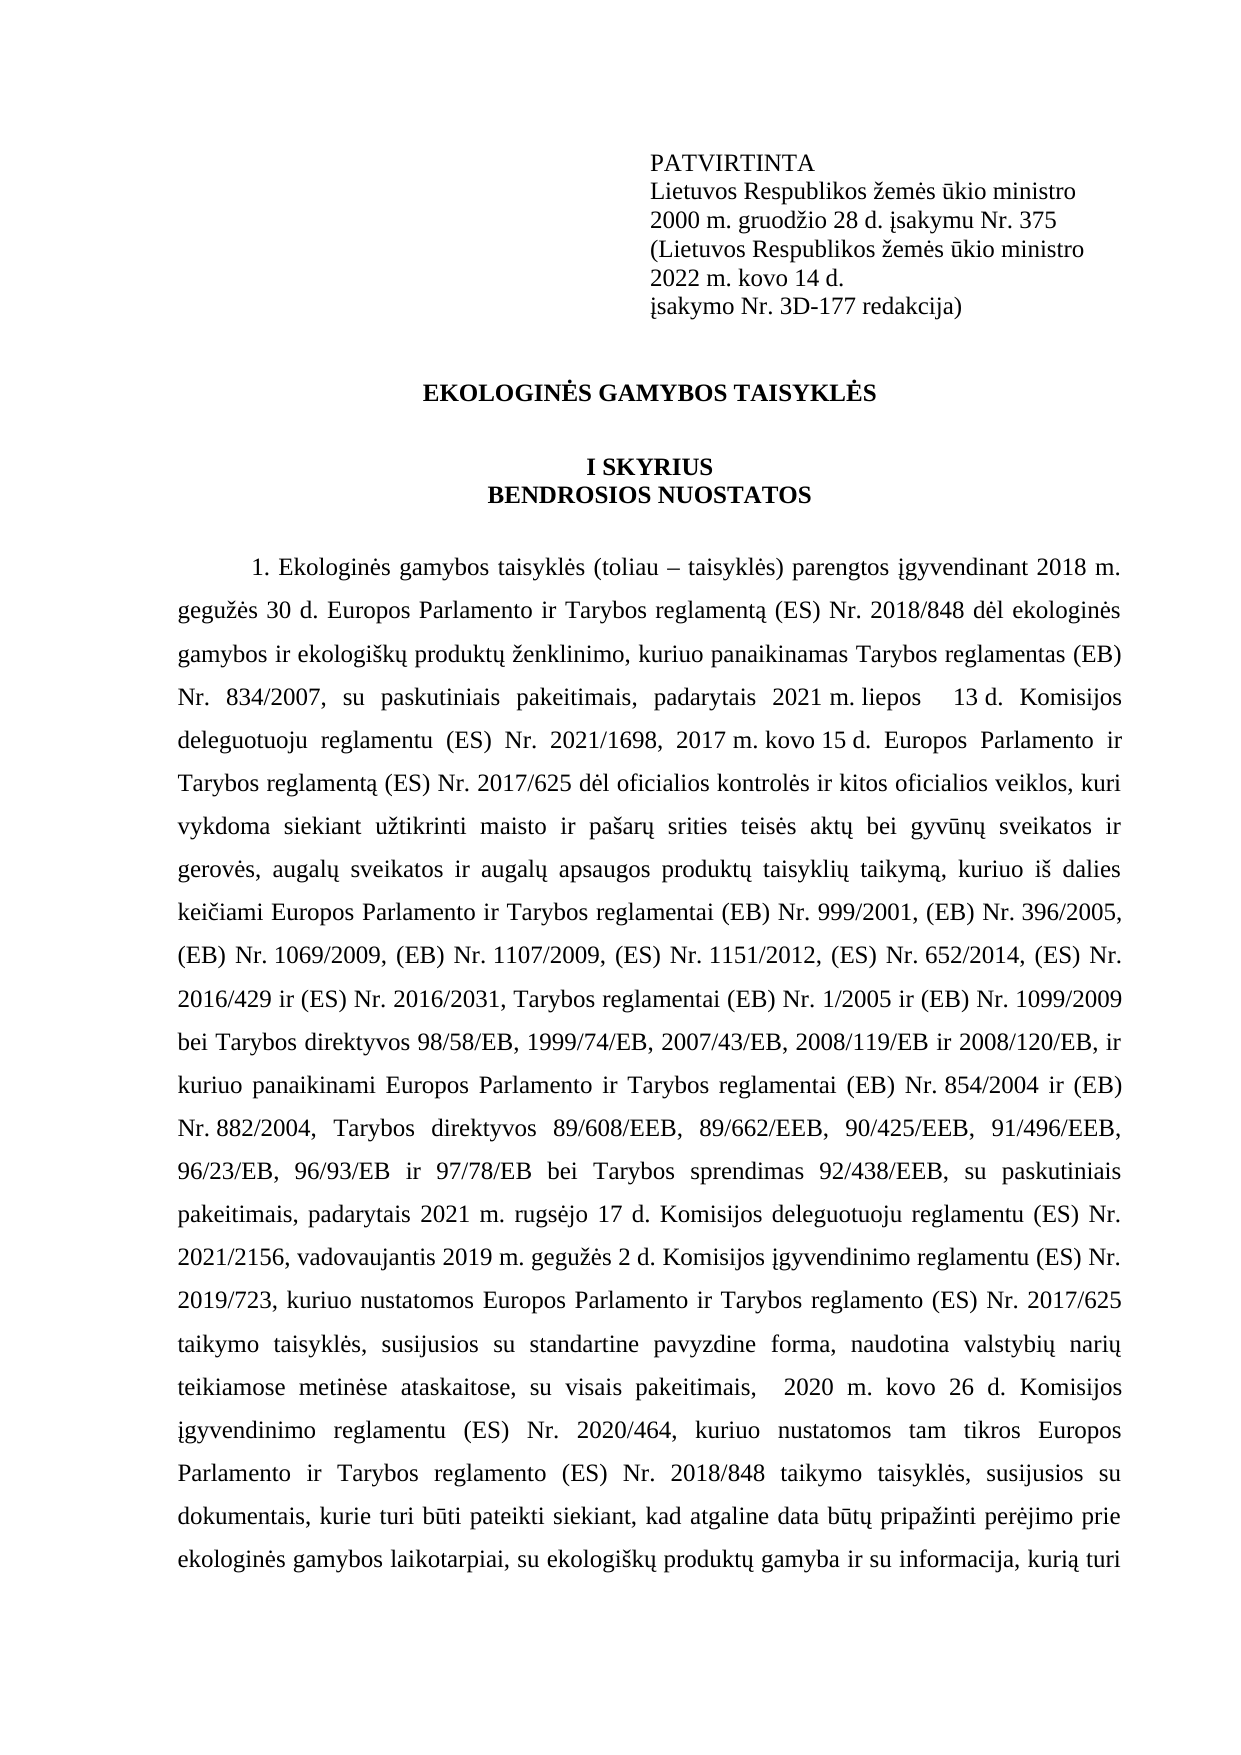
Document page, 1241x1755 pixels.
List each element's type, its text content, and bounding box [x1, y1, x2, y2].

text BENDROSIOS NUOSTATOS [177, 481, 1122, 509]
text 2022 m. kovo 14 d. [177, 263, 1122, 291]
text PATVIRTINTA [177, 148, 1122, 176]
text įsakymo Nr. 3D-177 redakcija) [177, 291, 1122, 320]
text EKOLOGINĖS GAMYBOS TAISYKLĖS [177, 378, 1122, 406]
text 2000 m. gruodžio 28 d. įsakymu Nr. 375 [177, 205, 1122, 234]
text I SKYRIUS [177, 452, 1122, 481]
text (Lietuvos Respublikos žemės ūkio ministro [177, 234, 1122, 263]
text Lietuvos Respublikos žemės ūkio ministro [177, 176, 1122, 205]
text 1. Ekologinės gamybos taisyklės (toliau – taisyklės) parengtos įgyvendinant 2018 m. gegužės 30 d. Europos Parlamento ir Tarybos reglamentą (ES) Nr. 2018/848 dėl ekologinės gamybos ir ekologiškų produktų ženklinimo, kuriuo panaikinamas Tarybos reglamentas (EB) Nr. 834/2007, su paskutiniais pakeitimais, padarytais 2021 m. liepos 13 d. Komisijos deleguotuoju reglamentu (ES) Nr. 2021/1698, 2017 m. kovo 15 d. Europos Parlamento ir Tarybos reglamentą (ES) Nr. 2017/625 dėl oficialios kontrolės ir kitos oficialios veiklos, kuri vykdoma siekiant užtikrinti maisto ir pašarų srities teisės aktų bei gyvūnų sveikatos ir gerovės, augalų sveikatos ir augalų apsaugos produktų taisyklių taikymą, kuriuo iš dalies keičiami Europos Parlamento ir Tarybos reglamentai (EB) Nr. 999/2001, (EB) Nr. 396/2005, (EB) Nr. 1069/2009, (EB) Nr. 1107/2009, (ES) Nr. 1151/2012, (ES) Nr. 652/2014, (ES) Nr. 2016/429 ir (ES) Nr. 2016/2031, Tarybos reglamentai (EB) Nr. 1/2005 ir (EB) Nr. 1099/2009 bei Tarybos direktyvos 98/58/EB, 1999/74/EB, 2007/43/EB, 2008/119/EB ir 2008/120/EB, ir kuriuo panaikinami Europos Parlamento ir Tarybos reglamentai (EB) Nr. 854/2004 ir (EB) Nr. 882/2004, Tarybos direktyvos 89/608/EEB, 89/662/EEB, 90/425/EEB, 91/496/EEB, 96/23/EB, 96/93/EB ir 97/78/EB bei Tarybos sprendimas 92/438/EEB, su paskutiniais pakeitimais, padarytais 2021 m. rugsėjo 17 d. Komisijos deleguotuoju reglamentu (ES) Nr. 2021/2156, vadovaujantis 2019 m. gegužės 2 d. Komisijos įgyvendinimo reglamentu (ES) Nr. 2019/723, kuriuo nustatomos Europos Parlamento ir Tarybos reglamento (ES) Nr. 2017/625 taikymo taisyklės, susijusios su standartine pavyzdine forma, naudotina valstybių narių teikiamose metinėse ataskaitose, su visais pakeitimais, 2020 m. kovo 26 d. Komisijos įgyvendinimo reglamentu (ES) Nr. 2020/464, kuriuo nustatomos tam tikros Europos Parlamento ir Tarybos reglamento (ES) Nr. 2018/848 taikymo taisyklės, susijusios su dokumentais, kurie turi būti pateikti siekiant, kad atgaline data būtų pripažinti perėjimo prie ekologinės gamybos laikotarpiai, su ekologiškų produktų gamyba ir su informacija, kurią turi [177, 552, 1122, 1573]
